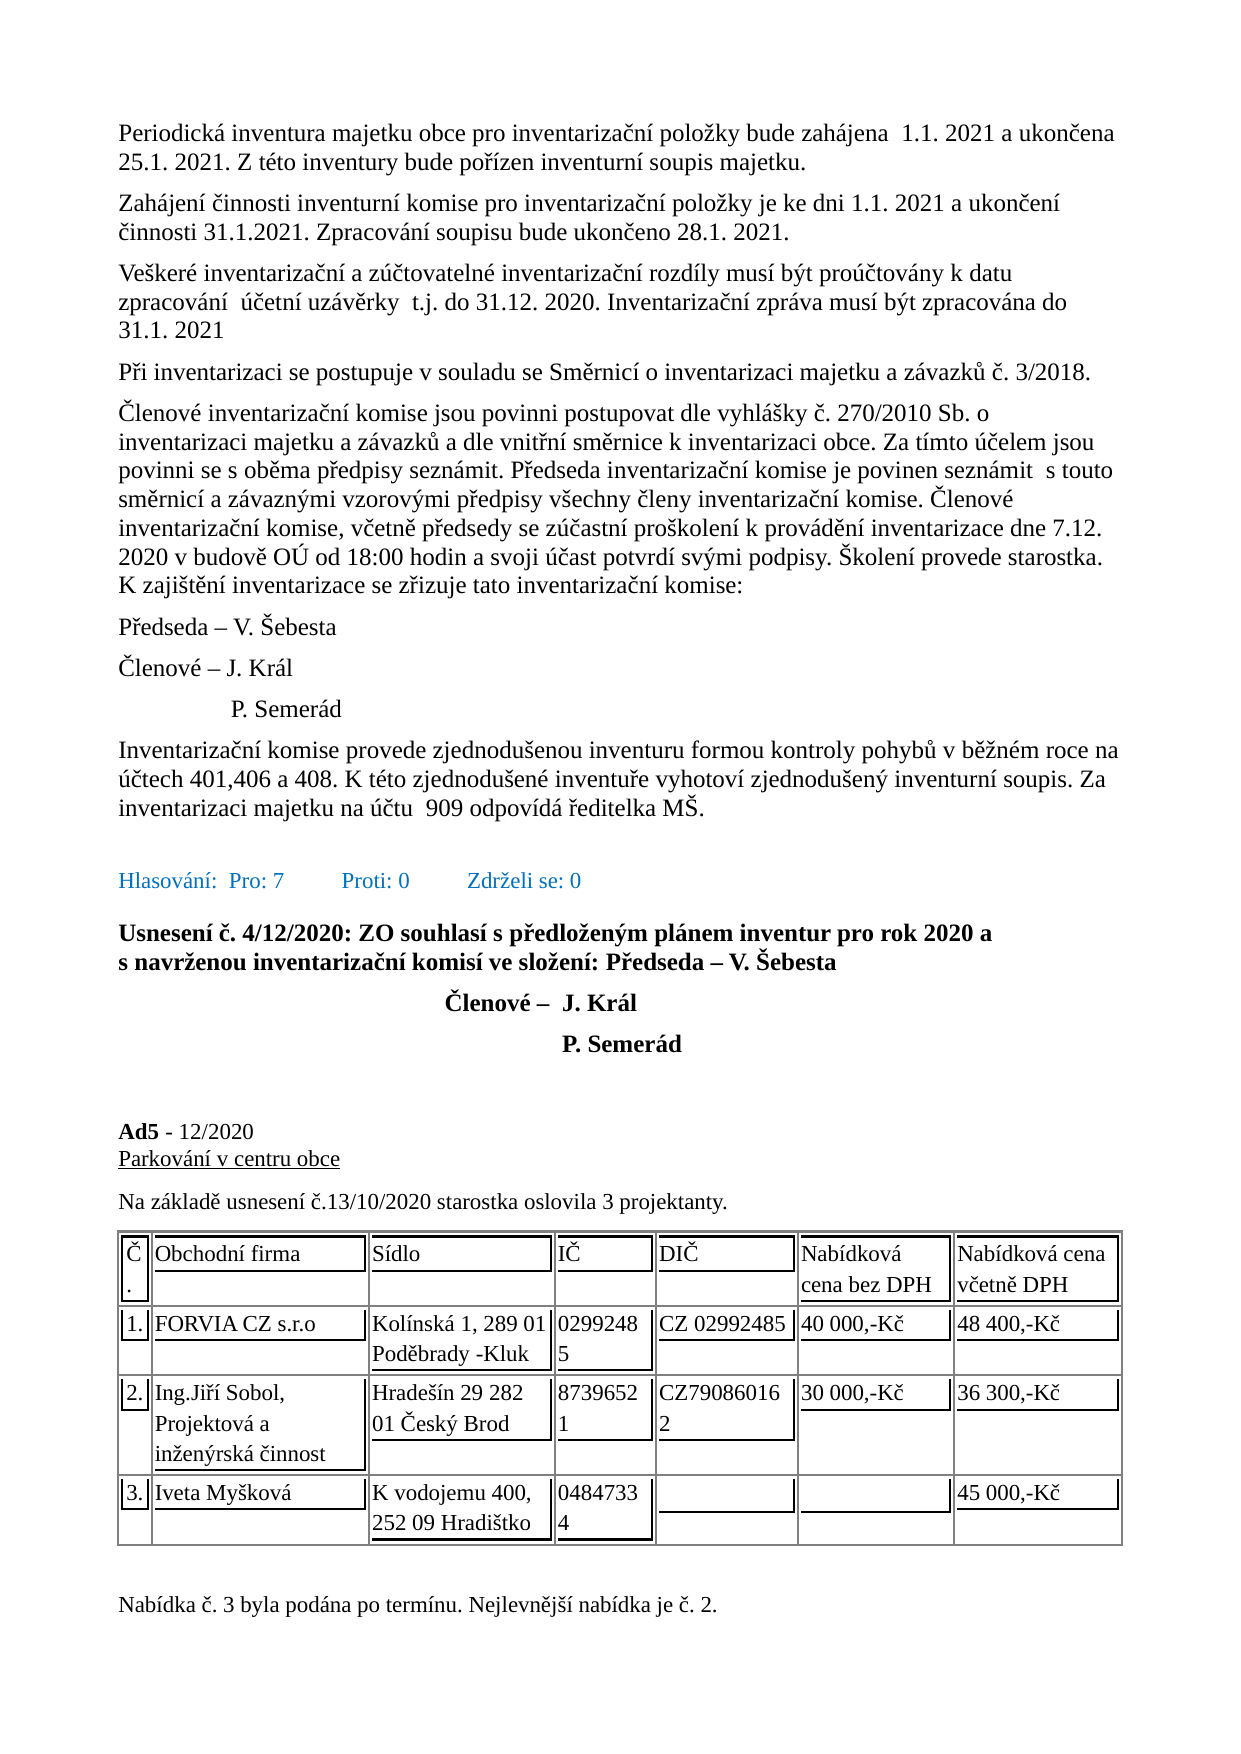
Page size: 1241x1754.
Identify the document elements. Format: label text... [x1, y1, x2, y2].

table_cell 36 300,-Kč [955, 1376, 1121, 1474]
text Usnesení č. 4/12/2020: ZO souhlasí s předloženým plánem inventur pro rok 2020 a s navrženou inventarizační komisí ve složení: Předseda – V. Šebesta [118, 918, 1122, 976]
text Veškeré inventarizační a zúčtovatelné inventarizační rozdíly musí být proúčtovány k datu zpracování účetní uzávěrky t.j. do 31.12. 2020. Inventarizační zpráva musí být zpracována do 31.1. 2021 [118, 258, 1122, 344]
table_cell FORVIA CZ s.r.o [153, 1307, 368, 1374]
table_cell 45 000,-Kč [955, 1476, 1121, 1543]
table_cell 02992485 [556, 1307, 655, 1374]
table_cell Hradešín 29 282 01 Český Brod [370, 1376, 554, 1474]
text Členové – J. Král [413, 988, 1122, 1017]
table_cell K vodojemu 400, 252 09 Hradištko [370, 1476, 554, 1543]
table_cell Ing.Jiří Sobol, Projektová a inženýrská činnost [153, 1376, 368, 1474]
table_header Nabídková cena bez DPH [799, 1233, 953, 1305]
table_cell 87396521 [556, 1376, 655, 1474]
table_cell 04847334 [556, 1476, 655, 1543]
table_header Č. [119, 1233, 151, 1305]
text Ad5 - 12/2020 [118, 1116, 1122, 1145]
table_cell 2. [119, 1376, 151, 1474]
table_cell CZ 02992485 [657, 1307, 797, 1374]
table_cell Kolínská 1, 289 01 Poděbrady -Kluk [370, 1307, 554, 1374]
table_header Obchodní firma [153, 1233, 368, 1305]
table_cell [799, 1476, 953, 1543]
text Parkování v centru obce [118, 1145, 1122, 1171]
table_cell Iveta Myšková [153, 1476, 368, 1543]
table_cell 1. [119, 1307, 151, 1374]
table_cell 48 400,-Kč [955, 1307, 1121, 1374]
text Členové – J. Král [118, 653, 1122, 682]
table_cell [657, 1476, 797, 1543]
text Hlasování: Pro: 7 Proti: 0 Zdrželi se: 0 [118, 867, 1122, 894]
table_cell 3. [119, 1476, 151, 1543]
text Periodická inventura majetku obce pro inventarizační položky bude zahájena 1.1. 2021 a ukončena 25.1. 2021. Z této inventury bude pořízen inventurní soupis majetku. [118, 118, 1122, 176]
text Předseda – V. Šebesta [118, 612, 1122, 641]
text Inventarizační komise provede zjednodušenou inventuru formou kontroly pohybů v běžném roce na účtech 401,406 a 408. K této zjednodušené inventuře vyhotoví zjednodušený inventurní soupis. Za inventarizaci majetku na účtu 909 odpovídá ředitelka MŠ. [118, 736, 1122, 822]
text Při inventarizaci se postupuje v souladu se Směrnicí o inventarizaci majetku a závazků č. 3/2018. [118, 357, 1122, 386]
table_header IČ [556, 1233, 655, 1305]
table_cell 30 000,-Kč [799, 1376, 953, 1474]
text Na základě usnesení č.13/10/2020 starostka oslovila 3 projektanty. [118, 1188, 1122, 1214]
table_cell 40 000,-Kč [799, 1307, 953, 1374]
text Zahájení činnosti inventurní komise pro inventarizační položky je ke dni 1.1. 2021 a ukončení činnosti 31.1.2021. Zpracování soupisu bude ukončeno 28.1. 2021. [118, 188, 1122, 246]
table_header Sídlo [370, 1233, 554, 1305]
table_header Nabídková cena včetně DPH [955, 1233, 1121, 1305]
text P. Semerád [118, 694, 1122, 723]
text P. Semerád [118, 1029, 1122, 1058]
text Nabídka č. 3 byla podána po termínu. Nejlevnější nabídka je č. 2. [118, 1591, 1122, 1617]
text Členové inventarizační komise jsou povinni postupovat dle vyhlášky č. 270/2010 Sb. o inventarizaci majetku a závazků a dle vnitřní směrnice k inventarizaci obce. Za tímto účelem jsou povinni se s oběma předpisy seznámit. Předseda inventarizační komise je povinen seznámit s touto směrnicí a závaznými vzorovými předpisy všechny členy inventarizační komise. Členové inventarizační komise, včetně předsedy se zúčastní proškolení k provádění inventarizace dne 7.12. 2020 v budově OÚ od 18:00 hodin a svoji účast potvrdí svými podpisy. Školení provede starostka. K zajištění inventarizace se zřizuje tato inventarizační komise: [118, 398, 1122, 599]
table_cell CZ790860162 [657, 1376, 797, 1474]
table_header DIČ [657, 1233, 797, 1305]
